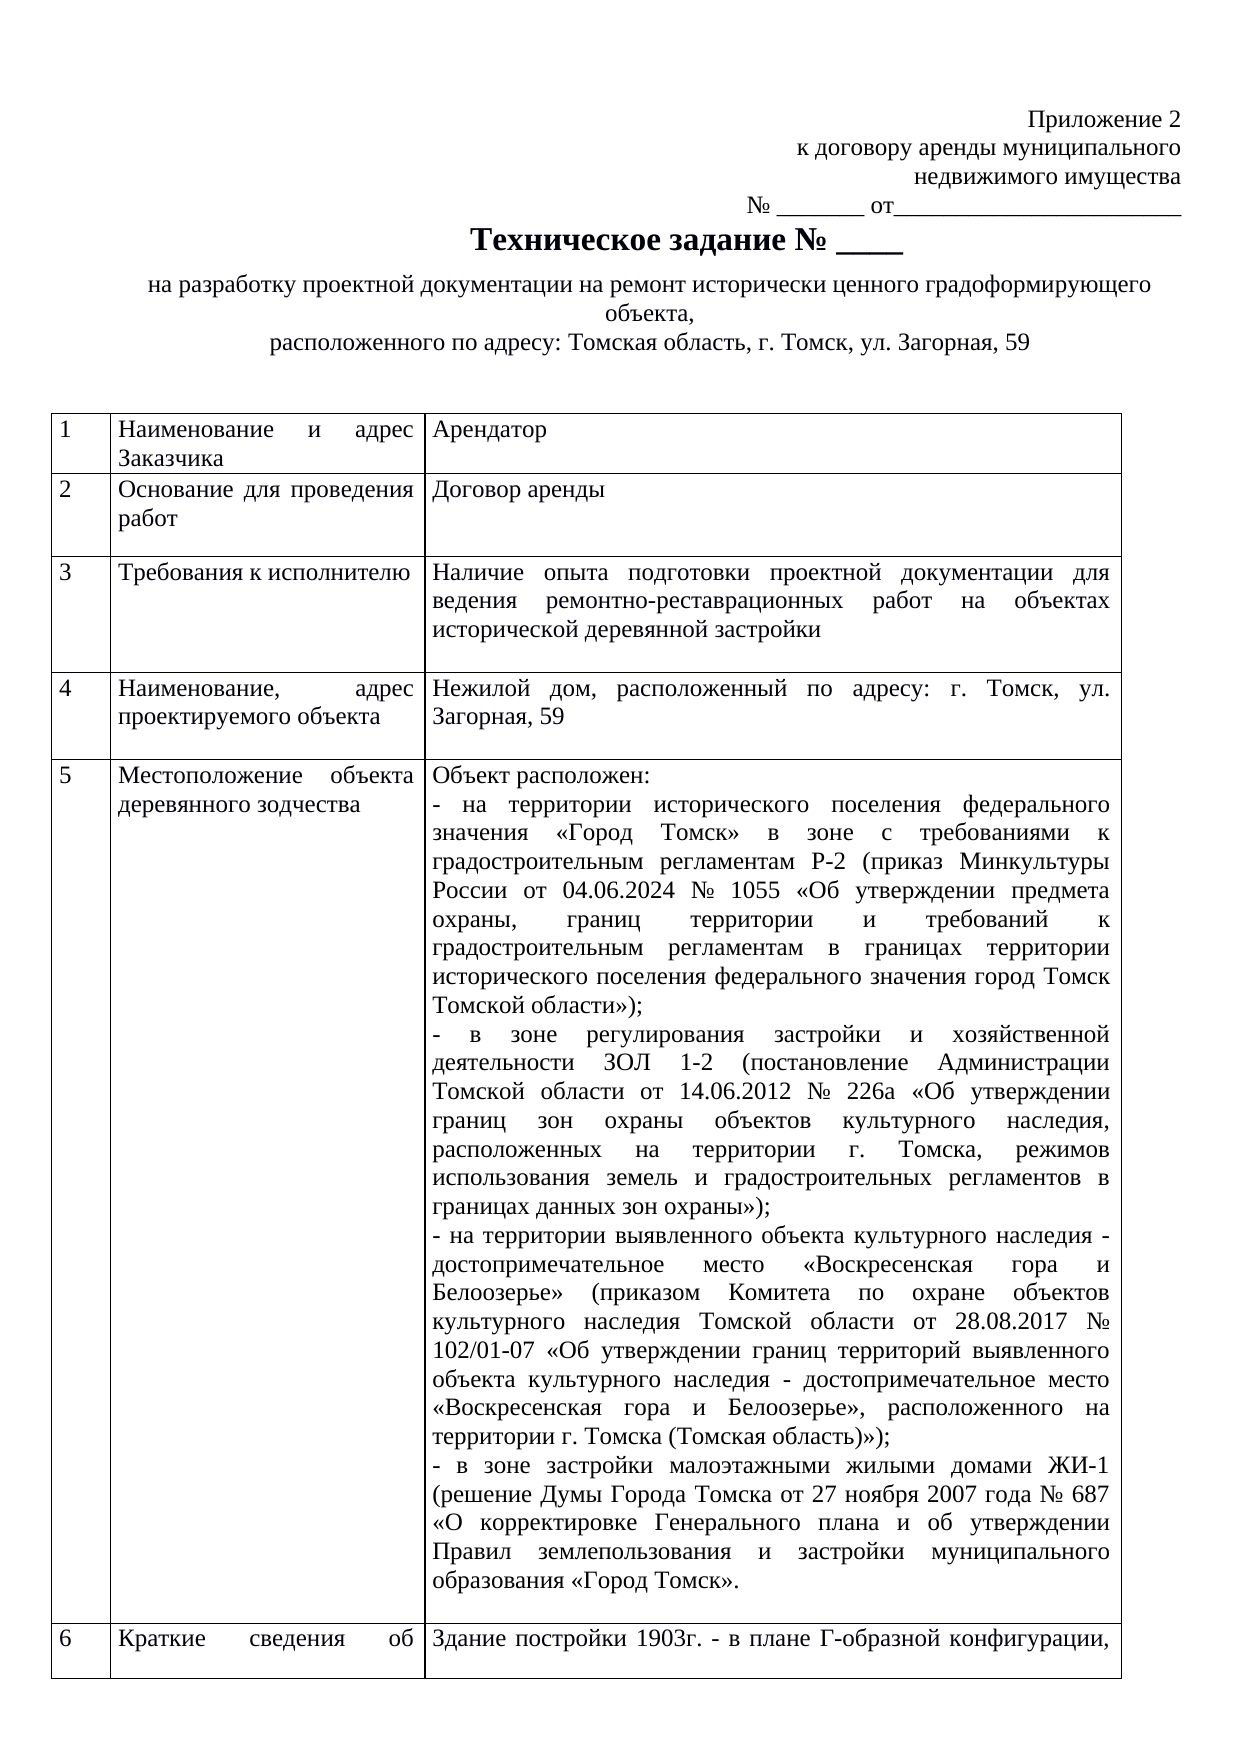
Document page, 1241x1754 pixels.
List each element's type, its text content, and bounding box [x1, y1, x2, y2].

table_header Наименование и адрес Заказчика [111, 414, 424, 473]
table_header 1 [52, 414, 110, 473]
table_cell Договор аренды [426, 474, 1121, 556]
table_cell 3 [52, 557, 110, 672]
table_cell 5 [52, 760, 110, 1622]
table_cell 6 [52, 1624, 110, 1678]
text недвижимого имущества [118, 161, 1181, 190]
text на разработку проектной документации на ремонт исторически ценного градоформирующего объекта, [118, 269, 1181, 327]
table_cell Основание для проведения работ [111, 474, 424, 556]
table_cell Наличие опыта подготовки проектной документации для ведения ремонтно-реставрационных работ на объектах исторической деревянной застройки [426, 557, 1121, 672]
table_header Арендатор [426, 414, 1121, 473]
table_cell Объект расположен: - на территории исторического поселения федерального значения «Город Томск» в зоне с требованиями к градостроительным регламентам Р-2 (приказ Минкультуры России от 04.06.2024 № 1055 «Об утверждении предмета охраны, границ территории и требований к градостроительным регламентам в границах территории исторического поселения федерального значения город Томск Томской области»); - в зоне регулирования застройки и хозяйственной деятельности ЗОЛ 1-2 (постановление Администрации Томской области от 14.06.2012 № 226а «Об утверждении границ зон охраны объектов культурного наследия, расположенных на территории г. Томска, режимов использования земель и градостроительных регламентов в границах данных зон охраны»); - на территории выявленного объекта культурного наследия - достопримечательное место «Воскресенская гора и Белоозерье» (приказом Комитета по охране объектов культурного наследия Томской области от 28.08.2017 № 102/01-07 «Об утверждении границ территорий выявленного объекта культурного наследия - достопримечательное место «Воскресенская гора и Белоозерье», расположенного на территории г. Томска (Томская область)»); - в зоне застройки малоэтажными жилыми домами ЖИ-1 (решение Думы Города Томска от 27 ноября 2007 года № 687 «О корректировке Генерального плана и об утверждении Правил землепользования и застройки муниципального образования «Город Томск». [426, 760, 1121, 1622]
text к договору аренды муниципального [118, 132, 1181, 161]
text расположенного по адресу: Томская область, г. Томск, ул. Загорная, 59 [118, 327, 1181, 356]
table_cell 4 [52, 673, 110, 759]
table_cell Нежилой дом, расположенный по адресу: г. Томск, ул. Загорная, 59 [426, 673, 1121, 759]
text Приложение 2 [118, 104, 1181, 132]
table_cell Требования к исполнителю [111, 557, 424, 672]
text Техническое задание № ____ [118, 219, 1181, 257]
table_cell Здание постройки 1903г. - в плане Г-образной конфигурации, [426, 1624, 1121, 1678]
table_cell Местоположение объекта деревянного зодчества [111, 760, 424, 1622]
text № _______ от_______________________ [118, 190, 1181, 219]
table_cell Краткие сведения об [111, 1624, 424, 1678]
table_cell 2 [52, 474, 110, 556]
table_cell Наименование, адрес проектируемого объекта [111, 673, 424, 759]
